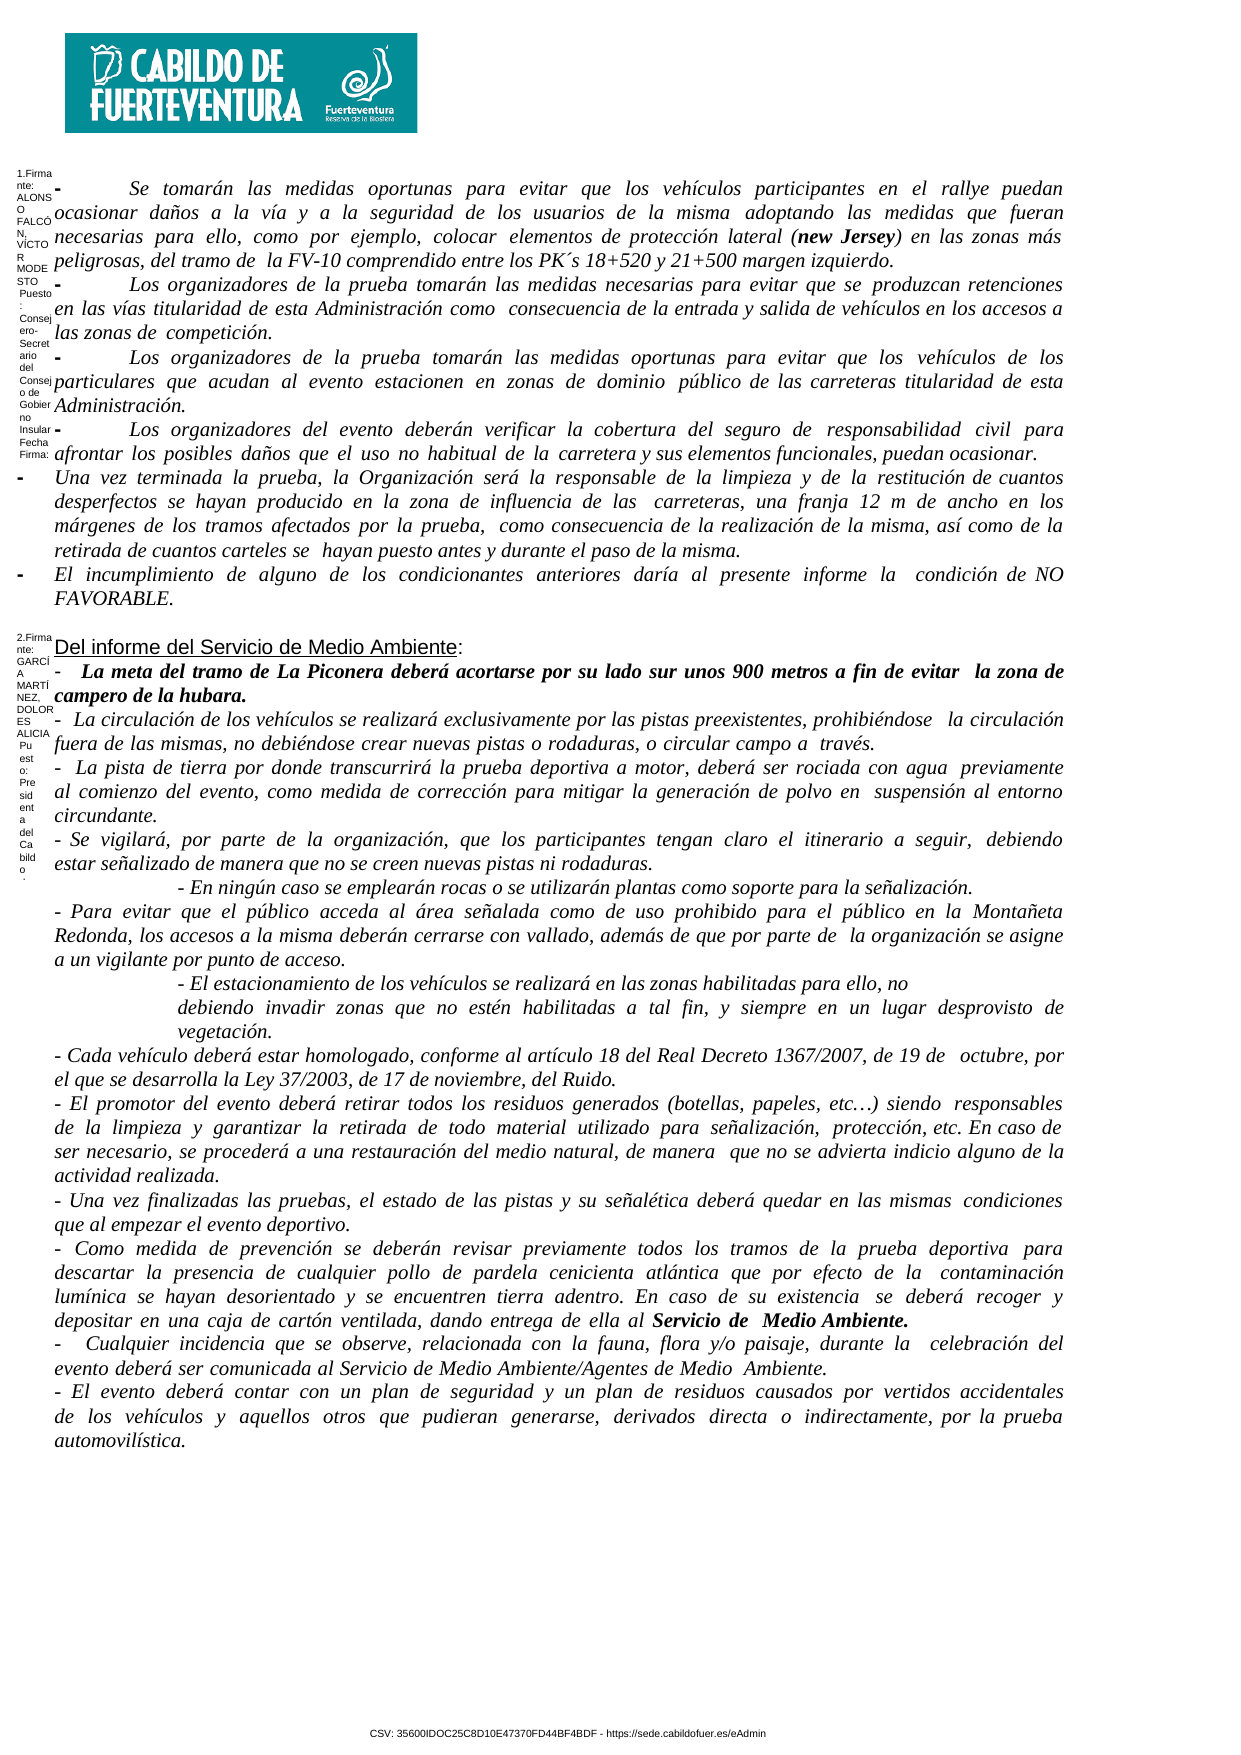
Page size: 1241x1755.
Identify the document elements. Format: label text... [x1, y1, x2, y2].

list Cada vehículo deberá estar homologado, conforme al artículo 18 del Real Decreto 1367/2007, de 19 de octubre, por el que se desarrolla la Ley 37/2003, de 17 de noviembre, del Ruido. [54, 1043, 1064, 1091]
list Puesto: Presidenta del Cabildo de Fuerteventura Fecha Firma: 25/10/2024 11:19:46 [19, 740, 36, 879]
text debiendo invadir zonas que no estén habilitadas a tal fin, y siempre en un lugar desprovisto de vegetación. [177, 995, 1064, 1043]
list Puesto: Consejero-Secretario del Consejo de Gobierno Insular Fecha Firma: 25/10/2024 11:10:14 [19, 288, 52, 463]
list Una vez terminada la prueba, la Organización será la responsable de la limpieza y de la restitución de cuantos desperfectos se hayan producido en la zona de influencia de las carreteras, una franja 12 m de ancho en los márgenes de los tramos afectados por la prueba, como consecuencia de la realización de la misma, así como de la retirada de cuantos carteles se hayan puesto antes y durante el paso de la misma. [17, 465, 1064, 562]
list Para evitar que el público acceda al área señalada como de uso prohibido para el público en la Montañeta Redonda, los accesos a la misma deberán cerrarse con vallado, además de que por parte de la organización se asigne a un vigilante por punto de acceso. [54, 899, 1064, 971]
list El promotor del evento deberá retirar todos los residuos generados (botellas, papeles, etc…) siendo responsables de la limpieza y garantizar la retirada de todo material utilizado para señalización, protección, etc. En caso de ser necesario, se procederá a una restauración del medio natural, de manera que no se advierta indicio alguno de la actividad realizada. [54, 1091, 1064, 1187]
list El evento deberá contar con un plan de seguridad y un plan de residuos causados por vertidos accidentales de los vehículos y aquellos otros que pudieran generarse, derivados directa o indirectamente, por la prueba automovilística. [54, 1379, 1064, 1452]
list La circulación de los vehículos se realizará exclusivamente por las pistas preexistentes, prohibiéndose la circulación fuera de las mismas, no debiéndose crear nuevas pistas o rodaduras, o circular campo a través. [54, 707, 1064, 754]
list 2.Firmante: GARCÍA MARTÍNEZ, DOLORES ALICIA [17, 631, 54, 739]
list La meta del tramo de La Piconera deberá acortarse por su lado sur unos 900 metros a fin de evitar la zona de campero de la hubara. [54, 660, 1064, 707]
list Del informe del Servicio de Medio Ambiente: [54, 635, 1241, 660]
list [14, 631, 54, 879]
list Los organizadores de la prueba tomarán las medidas oportunas para evitar que los vehículos de los particulares que acudan al evento estacionen en zonas de dominio público de las carreteras titularidad de esta Administración. [54, 344, 1064, 417]
list Cualquier incidencia que se observe, relacionada con la fauna, flora y/o paisaje, durante la celebración del evento deberá ser comunicada al Servicio de Medio Ambiente/Agentes de Medio Ambiente. [54, 1332, 1064, 1379]
list Se tomarán las medidas oportunas para evitar que los vehículos participantes en el rallye puedan ocasionar daños a la vía y a la seguridad de los usuarios de la misma adoptando las medidas que fueran necesarias para ello, como por ejemplo, colocar elementos de protección lateral (new Jersey) en las zonas más peligrosas, del tramo de la FV-10 comprendido entre los PK´s 18+520 y 21+500 margen izquierdo. [54, 175, 1064, 272]
list Como medida de prevención se deberán revisar previamente todos los tramos de la prueba deportiva para descartar la presencia de cualquier pollo de pardela cenicienta atlántica que por efecto de la contaminación lumínica se hayan desorientado y se encuentren tierra adentro. En caso de su existencia se deberá recoger y depositar en una caja de cartón ventilada, dando entrega de ella al Servicio de Medio Ambiente. [54, 1236, 1064, 1332]
list El incumplimiento de alguno de los condicionantes anteriores daría al presente informe la condición de NO FAVORABLE. [17, 562, 1064, 610]
list En ningún caso se emplearán rocas o se utilizarán plantas como soporte para la señalización. [177, 875, 1241, 899]
list La pista de tierra por donde transcurrirá la prueba deportiva a motor, deberá ser rociada con agua previamente al comienzo del evento, como medida de corrección para mitigar la generación de polvo en suspensión al entorno circundante. [54, 754, 1064, 827]
list [14, 167, 54, 463]
list 1.Firmante: ALONSO FALCÓN, VÍCTOR MODESTO [17, 167, 54, 287]
list Se vigilará, por parte de la organización, que los participantes tengan claro el itinerario a seguir, debiendo estar señalizado de manera que no se creen nuevas pistas ni rodaduras. [54, 827, 1064, 875]
list El estacionamiento de los vehículos se realizará en las zonas habilitadas para ello, no [177, 971, 1241, 995]
list Una vez finalizadas las pruebas, el estado de las pistas y su señalética deberá quedar en las mismas condiciones que al empezar el evento deportivo. [54, 1187, 1064, 1236]
list Los organizadores del evento deberán verificar la cobertura del seguro de responsabilidad civil para afrontar los posibles daños que el uso no habitual de la carretera y sus elementos funcionales, puedan ocasionar. [54, 417, 1064, 465]
list Los organizadores de la prueba tomarán las medidas necesarias para evitar que se produzcan retenciones en las vías titularidad de esta Administración como consecuencia de la entrada y salida de vehículos en los accesos a las zonas de competición. [54, 272, 1064, 344]
